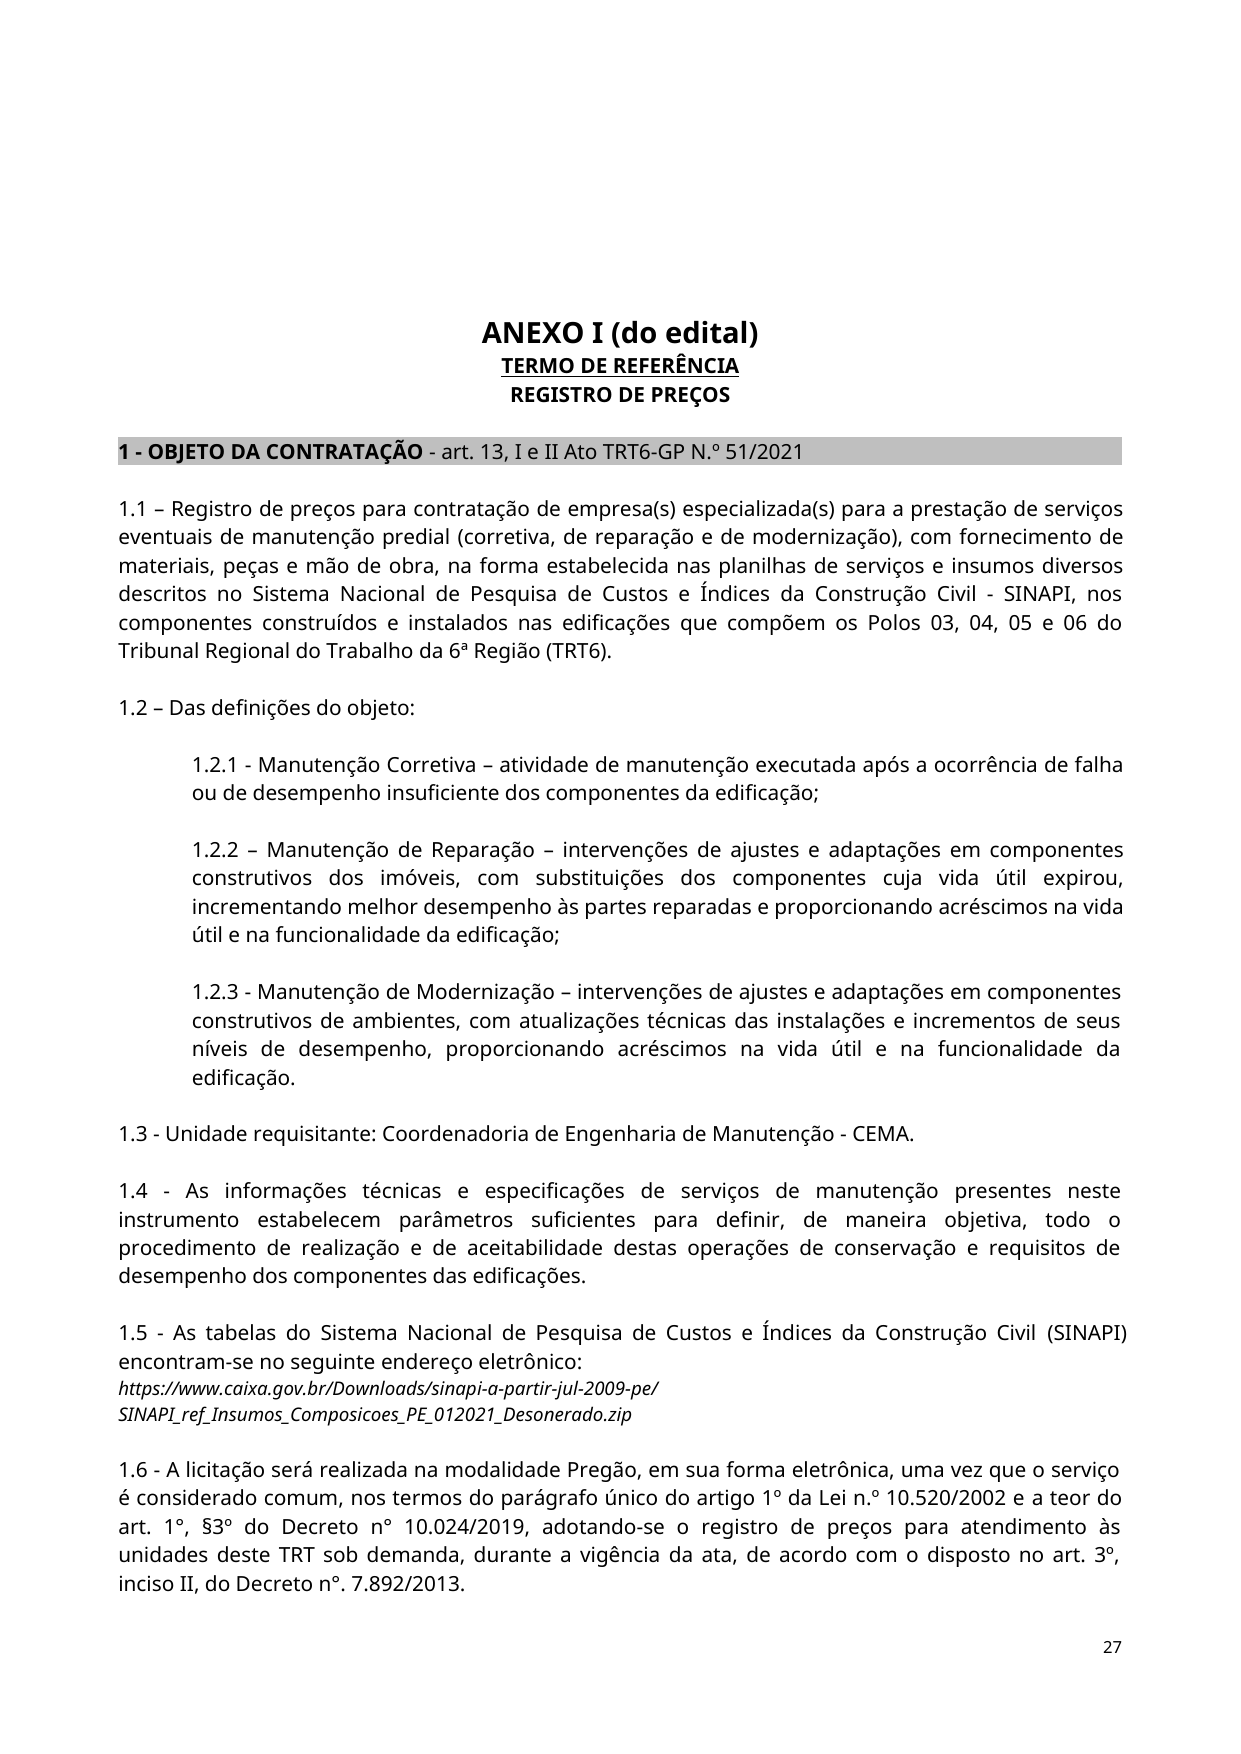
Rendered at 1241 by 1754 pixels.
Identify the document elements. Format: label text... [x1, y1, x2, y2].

text 1.6 - A licitação será realizada na modalidade Pregão, em sua forma eletrônica, uma vez que o serviço é considerado comum, nos termos do parágrafo único do artigo 1º da Lei n.º 10.520/2002 e a teor do art. 1°, §3º do Decreto n° 10.024/2019, adotando-se o registro de preços para atendimento às unidades deste TRT sob demanda, durante a vigência da ata, de acordo com o disposto no art. 3º, inciso II, do Decreto n°. 7.892/2013. [118, 1455, 1122, 1597]
text 1.4 - As informações técnicas e especificações de serviços de manutenção presentes neste instrumento estabelecem parâmetros suficientes para definir, de maneira objetiva, todo o procedimento de realização e de aceitabilidade destas operações de conservação e requisitos de desempenho dos componentes das edificações. [118, 1176, 1122, 1290]
text ANEXO I (do edital) [118, 312, 1122, 352]
text REGISTRO DE PREÇOS [118, 380, 1122, 408]
text 1.1 – Registro de preços para contratação de empresa(s) especializada(s) para a prestação de serviços eventuais de manutenção predial (corretiva, de reparação e de modernização), com fornecimento de materiais, peças e mão de obra, na forma estabelecida nas planilhas de serviços e insumos diversos descritos no Sistema Nacional de Pesquisa de Custos e Índices da Construção Civil - SINAPI, nos componentes construídos e instalados nas edificações que compõem os Polos 03, 04, 05 e 06 do Tribunal Regional do Trabalho da 6ª Região (TRT6). [118, 494, 1124, 664]
text 1.2.2 – Manutenção de Reparação – intervenções de ajustes e adaptações em componentes construtivos dos imóveis, com substituições dos componentes cuja vida útil expirou, incrementando melhor desempenho às partes reparadas e proporcionando acréscimos na vida útil e na funcionalidade da edificação; [192, 835, 1124, 949]
text 1.5 - As tabelas do Sistema Nacional de Pesquisa de Custos e Índices da Construção Civil (SINAPI) encontram-se no seguinte endereço eletrônico: [118, 1318, 1127, 1375]
text TERMO DE REFERÊNCIA [118, 352, 1122, 380]
text 1.2 – Das definições do objeto: [118, 693, 1124, 721]
text 1.2.3 - Manutenção de Modernização – intervenções de ajustes e adaptações em componentes construtivos de ambientes, com atualizações técnicas das instalações e incrementos de seus níveis de desempenho, proporcionando acréscimos na vida útil e na funcionalidade da edificação. [192, 977, 1122, 1091]
text 1 - OBJETO DA CONTRATAÇÃO - art. 13, I e II Ato TRT6-GP N.º 51/2021 [118, 437, 1122, 465]
text https://www.caixa.gov.br/Downloads/sinapi-a-partir-jul-2009-pe/SINAPI_ref_Insumos_Composicoes_PE_012021_Desonerado.zip [118, 1375, 1127, 1426]
text 1.3 - Unidade requisitante: Coordenadoria de Engenharia de Manutenção - CEMA. [118, 1119, 1124, 1148]
text 1.2.1 - Manutenção Corretiva – atividade de manutenção executada após a ocorrência de falha ou de desempenho insuficiente dos componentes da edificação; [192, 750, 1124, 807]
